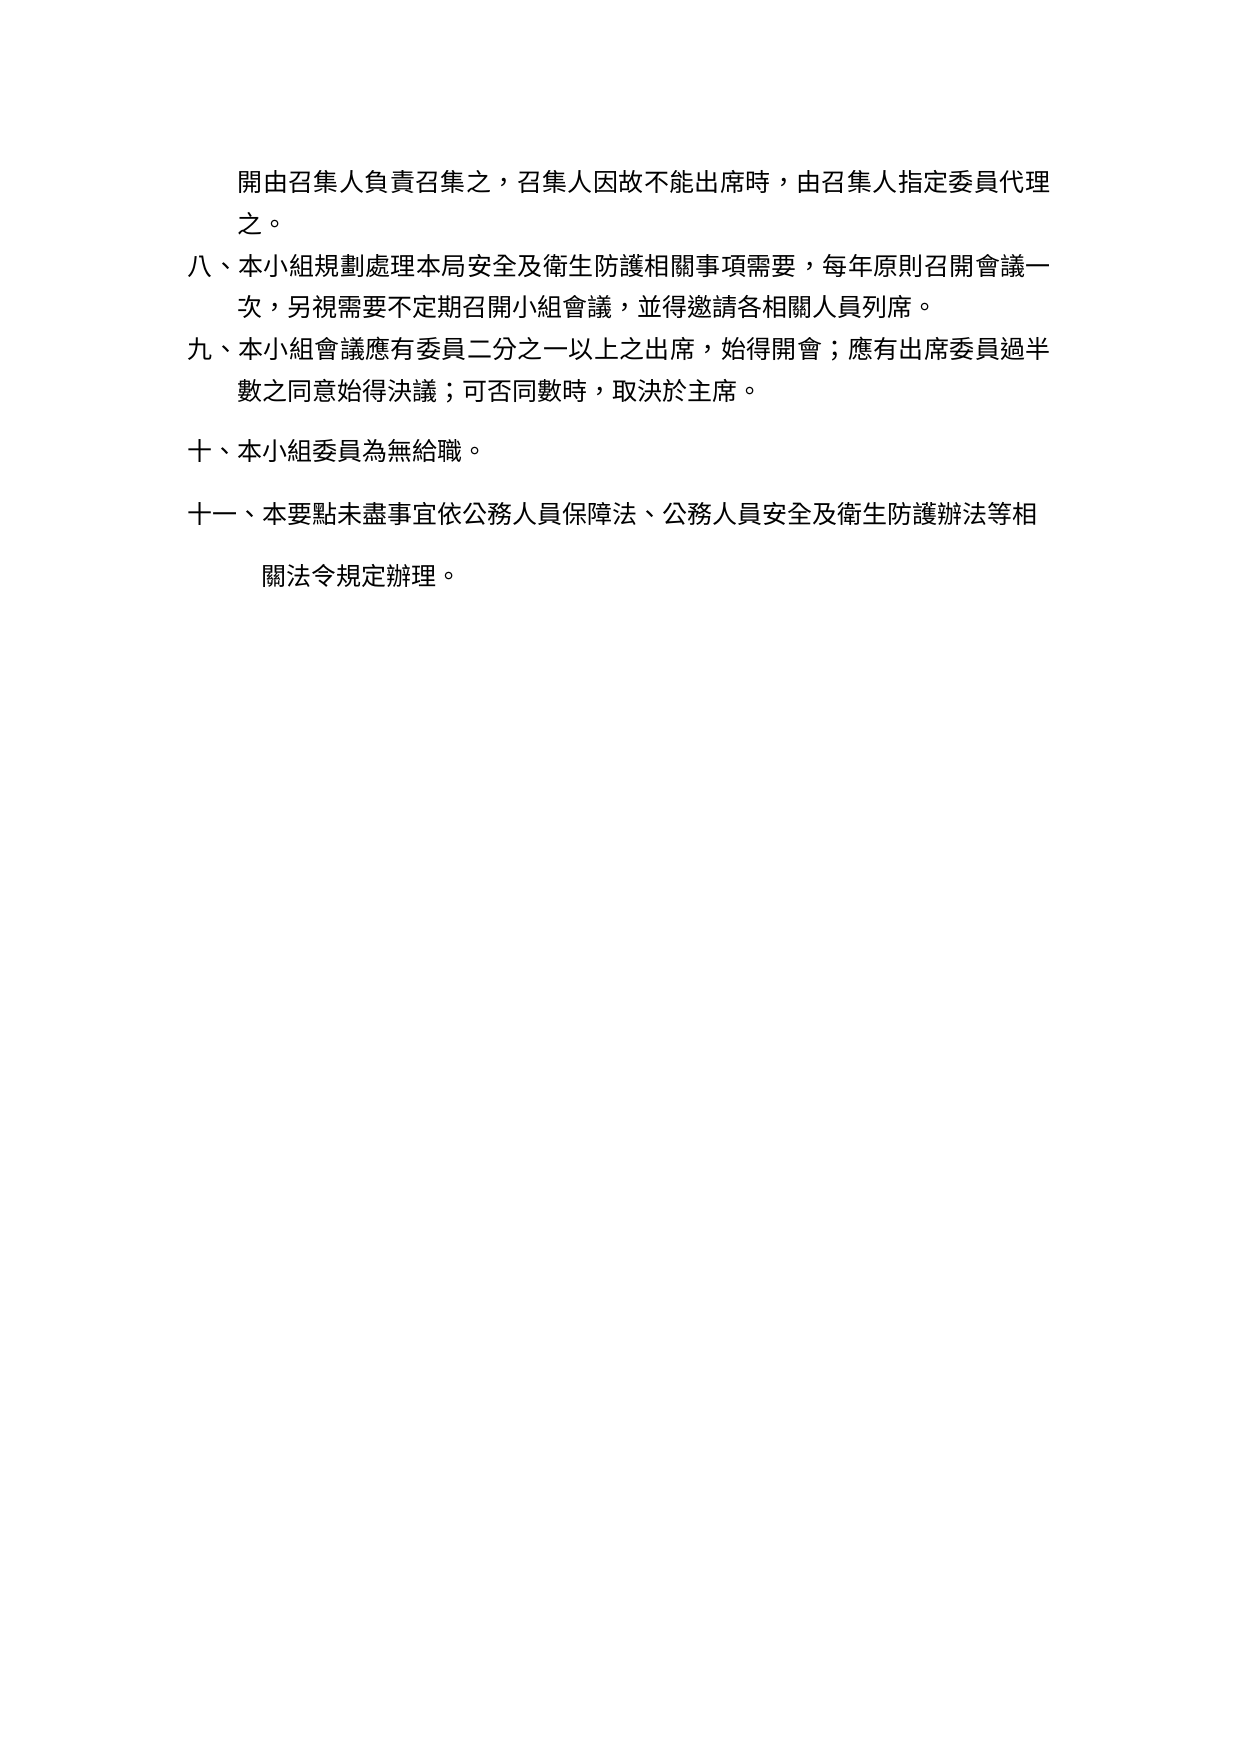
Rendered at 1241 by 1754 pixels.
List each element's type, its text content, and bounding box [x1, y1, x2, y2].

text 九、本小組會議應有委員二分之一以上之出席，始得開會；應有出席委員過半數之同意始得決議；可否同數時，取決於主席。 [187, 325, 1053, 408]
text 十一、本要點未盡事宜依公務人員保障法、公務人員安全及衛生防護辦法等相關法令規定辦理。 [187, 471, 1053, 596]
text 八、本小組規劃處理本局安全及衛生防護相關事項需要，每年原則召開會議一次，另視需要不定期召開小組會議，並得邀請各相關人員列席。 [187, 242, 1053, 325]
text 十、本小組委員為無給職。 [187, 408, 1053, 471]
text 開由召集人負責召集之，召集人因故不能出席時，由召集人指定委員代理之。 [187, 158, 1053, 242]
